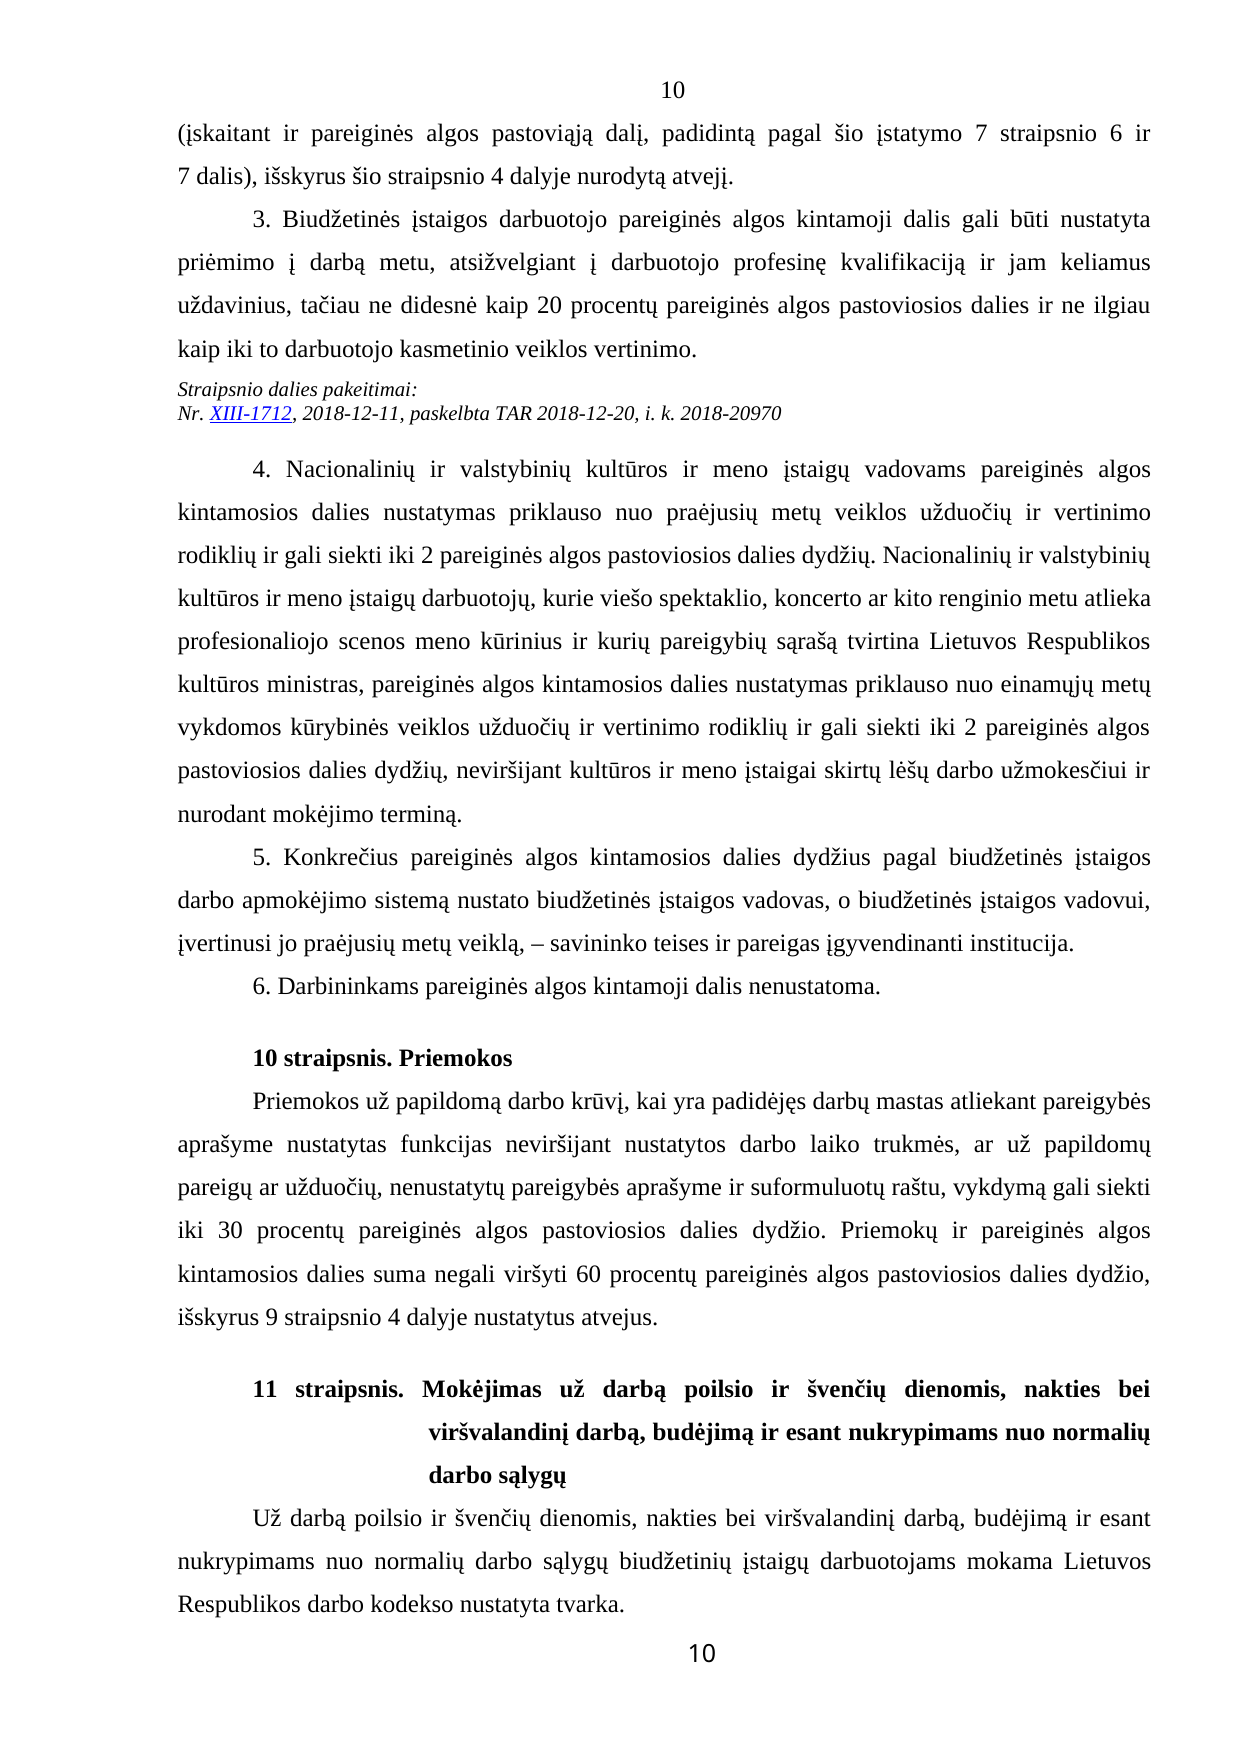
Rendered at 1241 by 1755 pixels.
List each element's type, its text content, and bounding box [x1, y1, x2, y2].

text Nr. XIII-1712, 2018-12-11, paskelbta TAR 2018-12-20, i. k. 2018-20970 [177, 401, 1152, 425]
text (įskaitant ir pareiginės algos pastoviąją dalį, padidintą pagal šio įstatymo 7 straipsnio 6 ir 7 dalis), išskyrus šio straipsnio 4 dalyje nurodytą atvejį. [177, 118, 1152, 190]
text Priemokos už papildomą darbo krūvį, kai yra padidėjęs darbų mastas atliekant pareigybės aprašyme nustatytas funkcijas neviršijant nustatytos darbo laiko trukmės, ar už papildomų pareigų ar užduočių, nenustatytų pareigybės aprašyme ir suformuluotų raštu, vykdymą gali siekti iki 30 procentų pareiginės algos pastoviosios dalies dydžio. Priemokų ir pareiginės algos kintamosios dalies suma negali viršyti 60 procentų pareiginės algos pastoviosios dalies dydžio, išskyrus 9 straipsnio 4 dalyje nustatytus atvejus. [177, 1086, 1152, 1331]
text 6. Darbininkams pareiginės algos kintamoji dalis nenustatoma. [177, 971, 1152, 1000]
text Už darbą poilsio ir švenčių dienomis, nakties bei viršvalandinį darbą, budėjimą ir esant nukrypimams nuo normalių darbo sąlygų biudžetinių įstaigų darbuotojams mokama Lietuvos Respublikos darbo kodekso nustatyta tvarka. [177, 1503, 1152, 1618]
text Straipsnio dalies pakeitimai: [177, 377, 1152, 401]
text 11 straipsnis. Mokėjimas už darbą poilsio ir švenčių dienomis, nakties bei viršvalandinį darbą, budėjimą ir esant nukrypimams nuo normalių darbo sąlygų [252, 1374, 1152, 1489]
text 10 straipsnis. Priemokos [177, 1043, 1152, 1072]
text 5. Konkrečius pareiginės algos kintamosios dalies dydžius pagal biudžetinės įstaigos darbo apmokėjimo sistemą nustato biudžetinės įstaigos vadovas, o biudžetinės įstaigos vadovui, įvertinusi jo praėjusių metų veiklą, – savininko teises ir pareigas įgyvendinanti institucija. [177, 842, 1152, 957]
text 4. Nacionalinių ir valstybinių kultūros ir meno įstaigų vadovams pareiginės algos kintamosios dalies nustatymas priklauso nuo praėjusių metų veiklos užduočių ir vertinimo rodiklių ir gali siekti iki 2 pareiginės algos pastoviosios dalies dydžių. Nacionalinių ir valstybinių kultūros ir meno įstaigų darbuotojų, kurie viešo spektaklio, koncerto ar kito renginio metu atlieka profesionaliojo scenos meno kūrinius ir kurių pareigybių sąrašą tvirtina Lietuvos Respublikos kultūros ministras, pareiginės algos kintamosios dalies nustatymas priklauso nuo einamųjų metų vykdomos kūrybinės veiklos užduočių ir vertinimo rodiklių ir gali siekti iki 2 pareiginės algos pastoviosios dalies dydžių, neviršijant kultūros ir meno įstaigai skirtų lėšų darbo užmokesčiui ir nurodant mokėjimo terminą. [177, 454, 1152, 827]
text 3. Biudžetinės įstaigos darbuotojo pareiginės algos kintamoji dalis gali būti nustatyta priėmimo į darbą metu, atsižvelgiant į darbuotojo profesinę kvalifikaciją ir jam keliamus uždavinius, tačiau ne didesnė kaip 20 procentų pareiginės algos pastoviosios dalies ir ne ilgiau kaip iki to darbuotojo kasmetinio veiklos vertinimo. [177, 204, 1152, 362]
